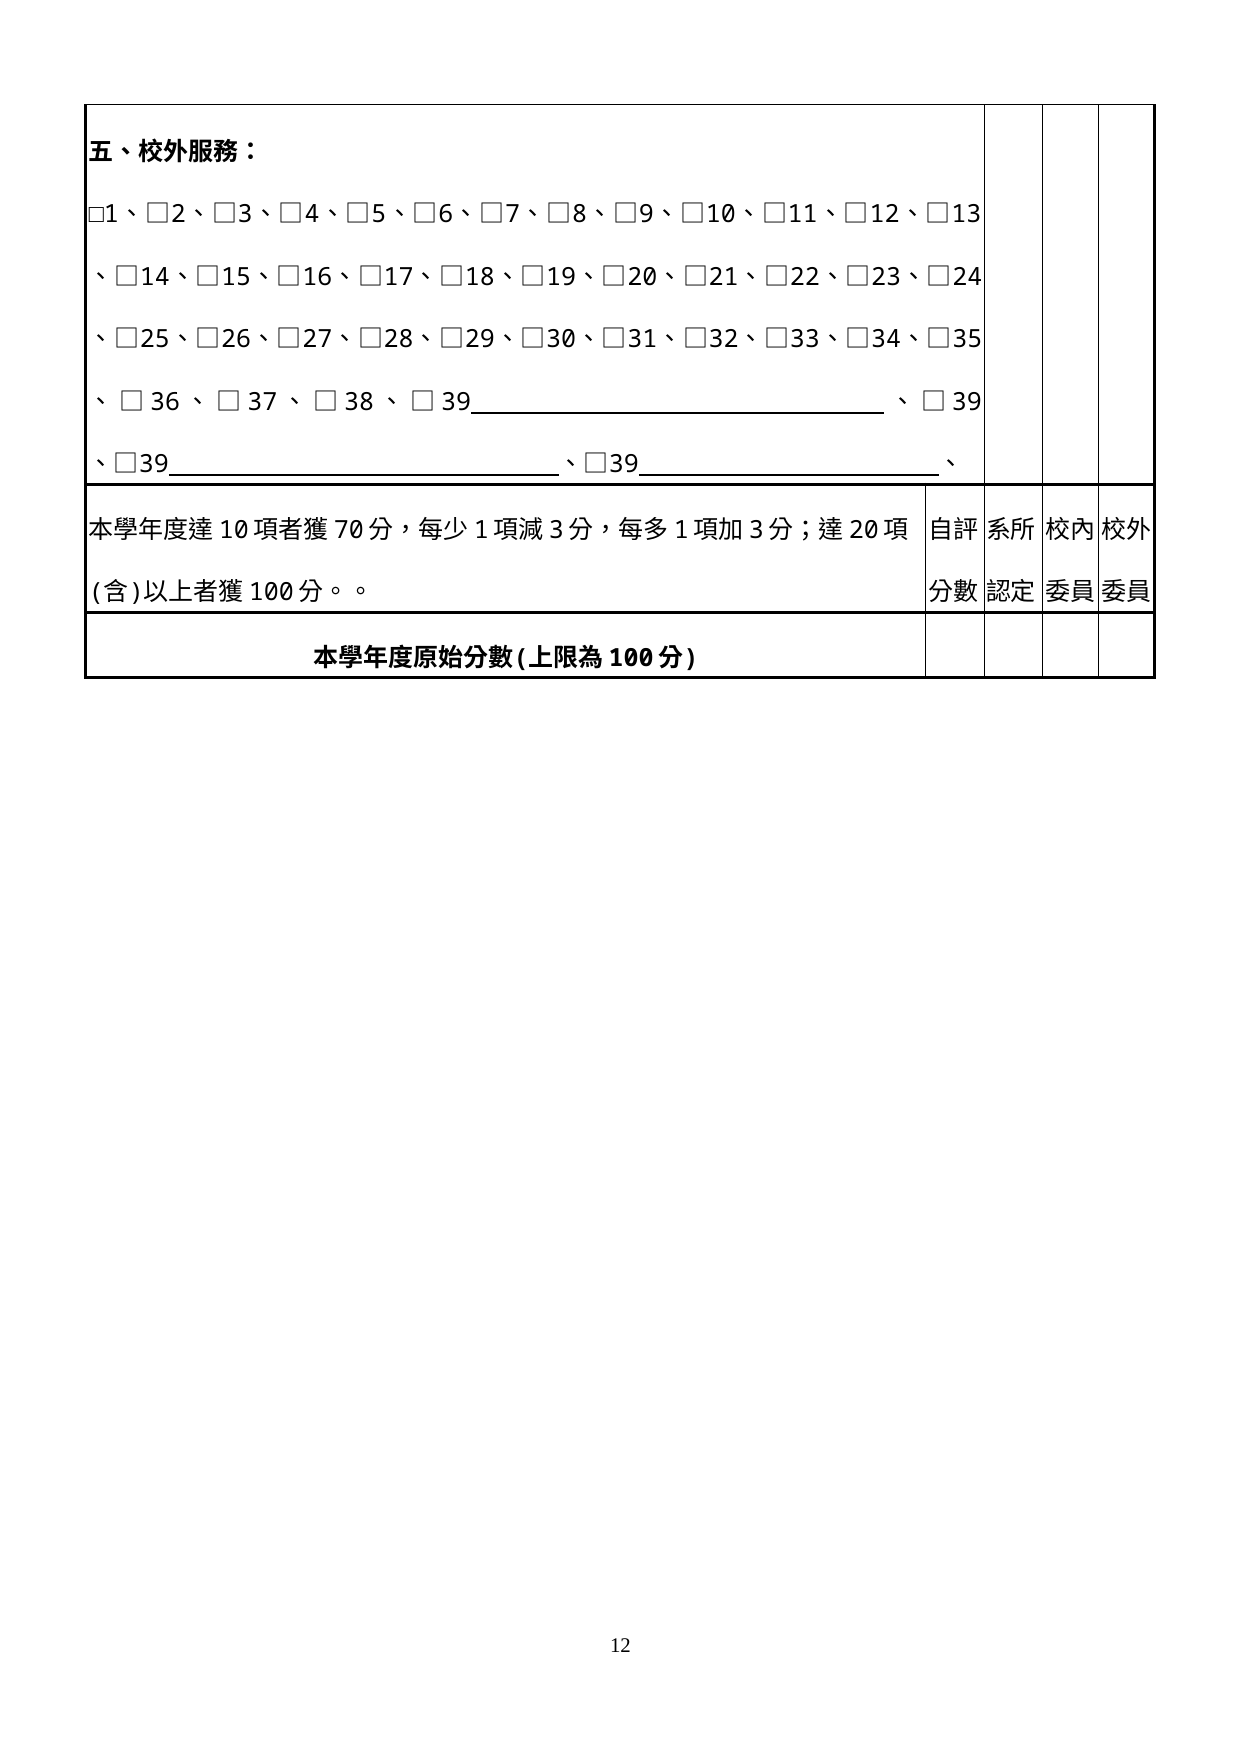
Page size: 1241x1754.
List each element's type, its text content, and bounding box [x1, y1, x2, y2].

table_cell 自評 分數 [926, 486, 984, 611]
table_cell [985, 614, 1042, 676]
table_cell [1043, 105, 1098, 482]
table_cell 五、校外服務： □1、□2、□3、□4、□5、□6、□7、□8、□9、□10、□11、□12、□13、□14、□15、□16、□17、□18、□19、□20、□21、□22、□23、□24、□25、□26、□27、□28、□29、□30、□31、□32、□33、□34、□35、□36、□37、□38、□39 、□39 、□39 、□39 、 [87, 105, 984, 482]
table_cell 本學年度達10項者獲70分，每少1項減3分，每多1項加3分；達20項(含)以上者獲100分。。 [87, 486, 925, 611]
table_cell [926, 614, 984, 676]
table_cell [1099, 614, 1153, 676]
table_cell 本學年度原始分數(上限為100分) [87, 614, 925, 676]
table_cell 校內委員 [1043, 486, 1098, 611]
table_cell 校外委員 [1099, 486, 1153, 611]
table_cell [985, 105, 1042, 482]
table_cell 系所認定 [985, 486, 1042, 611]
table_cell [1043, 614, 1098, 676]
table_cell [1099, 105, 1153, 482]
